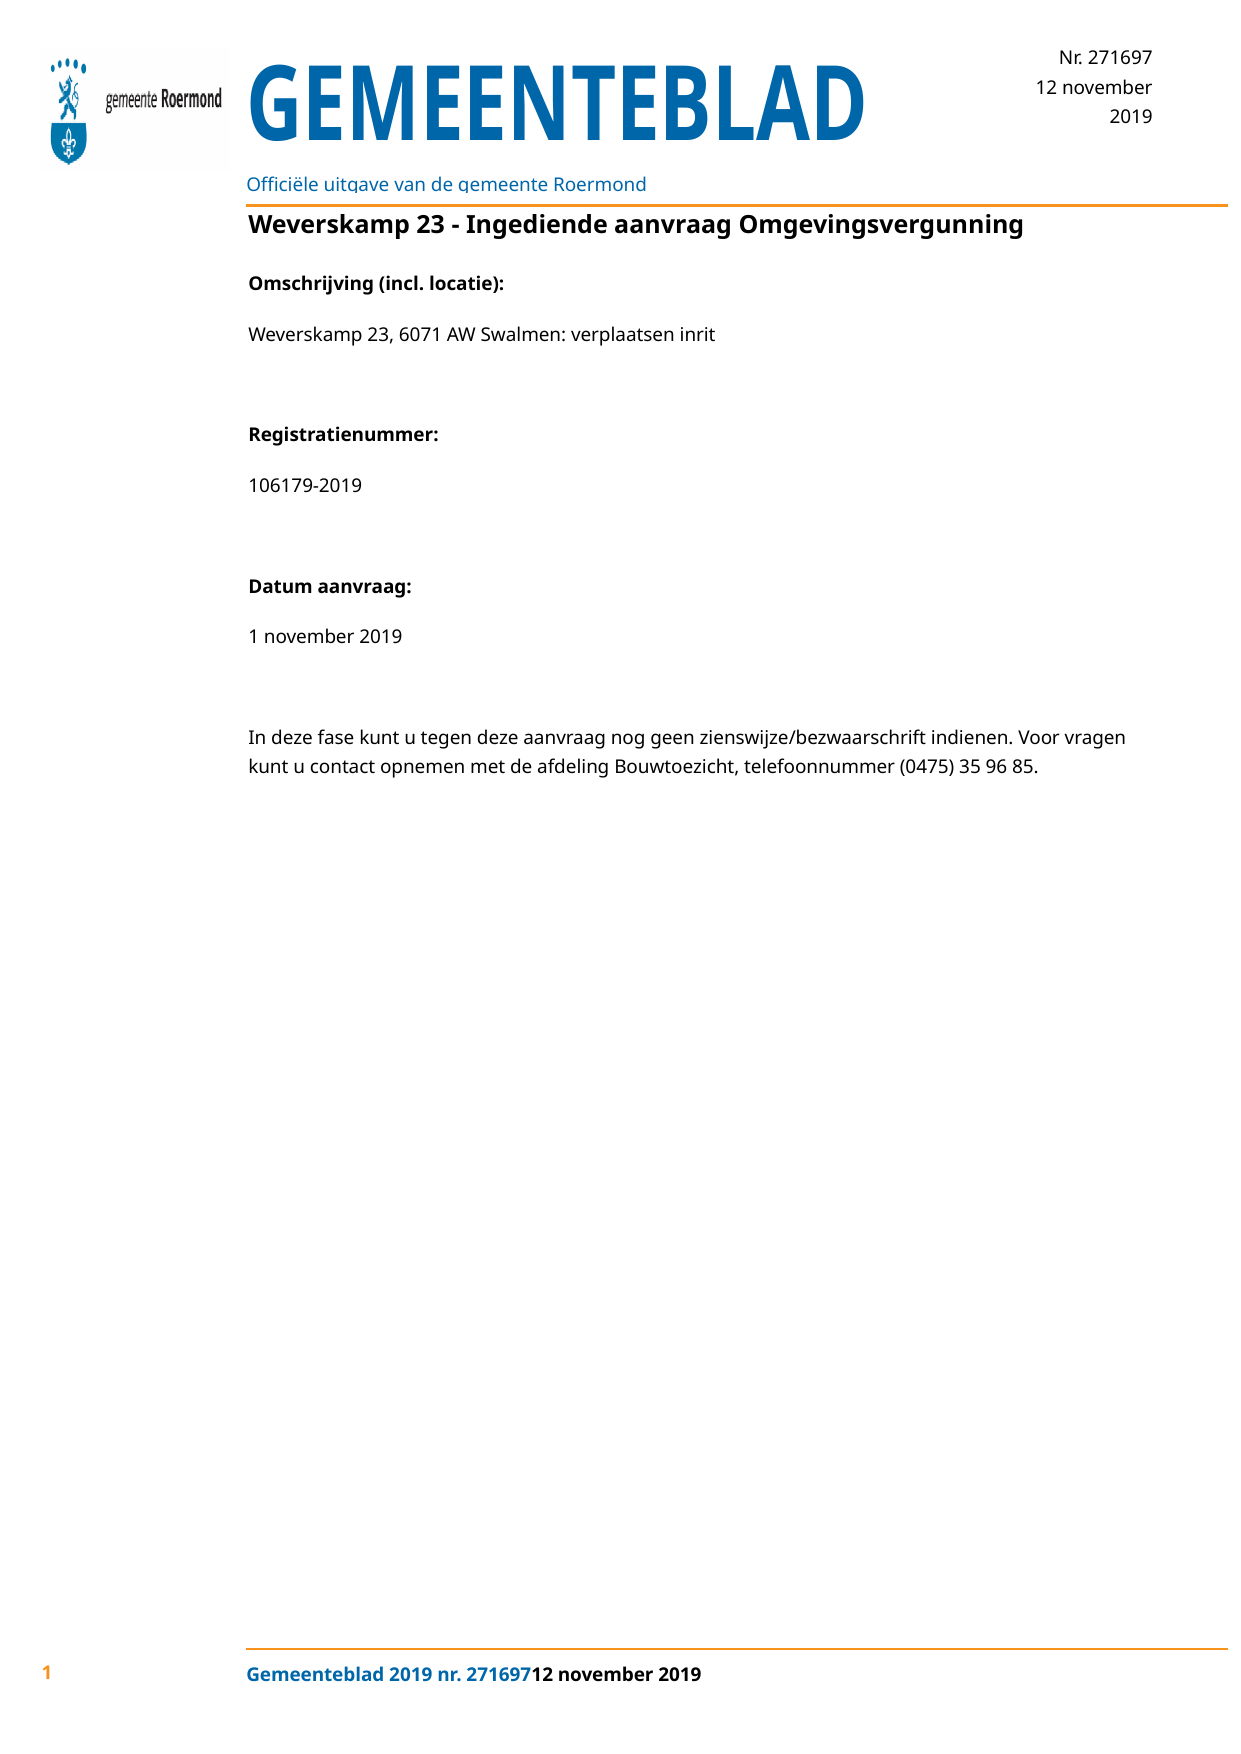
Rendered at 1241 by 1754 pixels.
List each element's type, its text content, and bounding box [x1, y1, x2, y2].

text Weverskamp 23, 6071 AW Swalmen: verplaatsen inrit [248, 321, 1152, 346]
text In deze fase kunt u tegen deze aanvraag nog geen zienswijze/bezwaarschrift indienen. Voor vragen kunt u contact opnemen met de afdeling Bouwtoezicht, telefoonnummer (0475) 35 96 85. [248, 724, 1152, 779]
text Datum aanvraag: [248, 573, 1152, 598]
picture [41, 47, 231, 172]
text Weverskamp 23 - Ingediende aanvraag Omgevingsvergunning [248, 207, 1152, 241]
text Omschrijving (incl. locatie): [248, 270, 1152, 296]
text 1 november 2019 [248, 623, 1152, 649]
text Registratienummer: [248, 422, 1152, 447]
text 106179-2019 [248, 472, 1152, 498]
